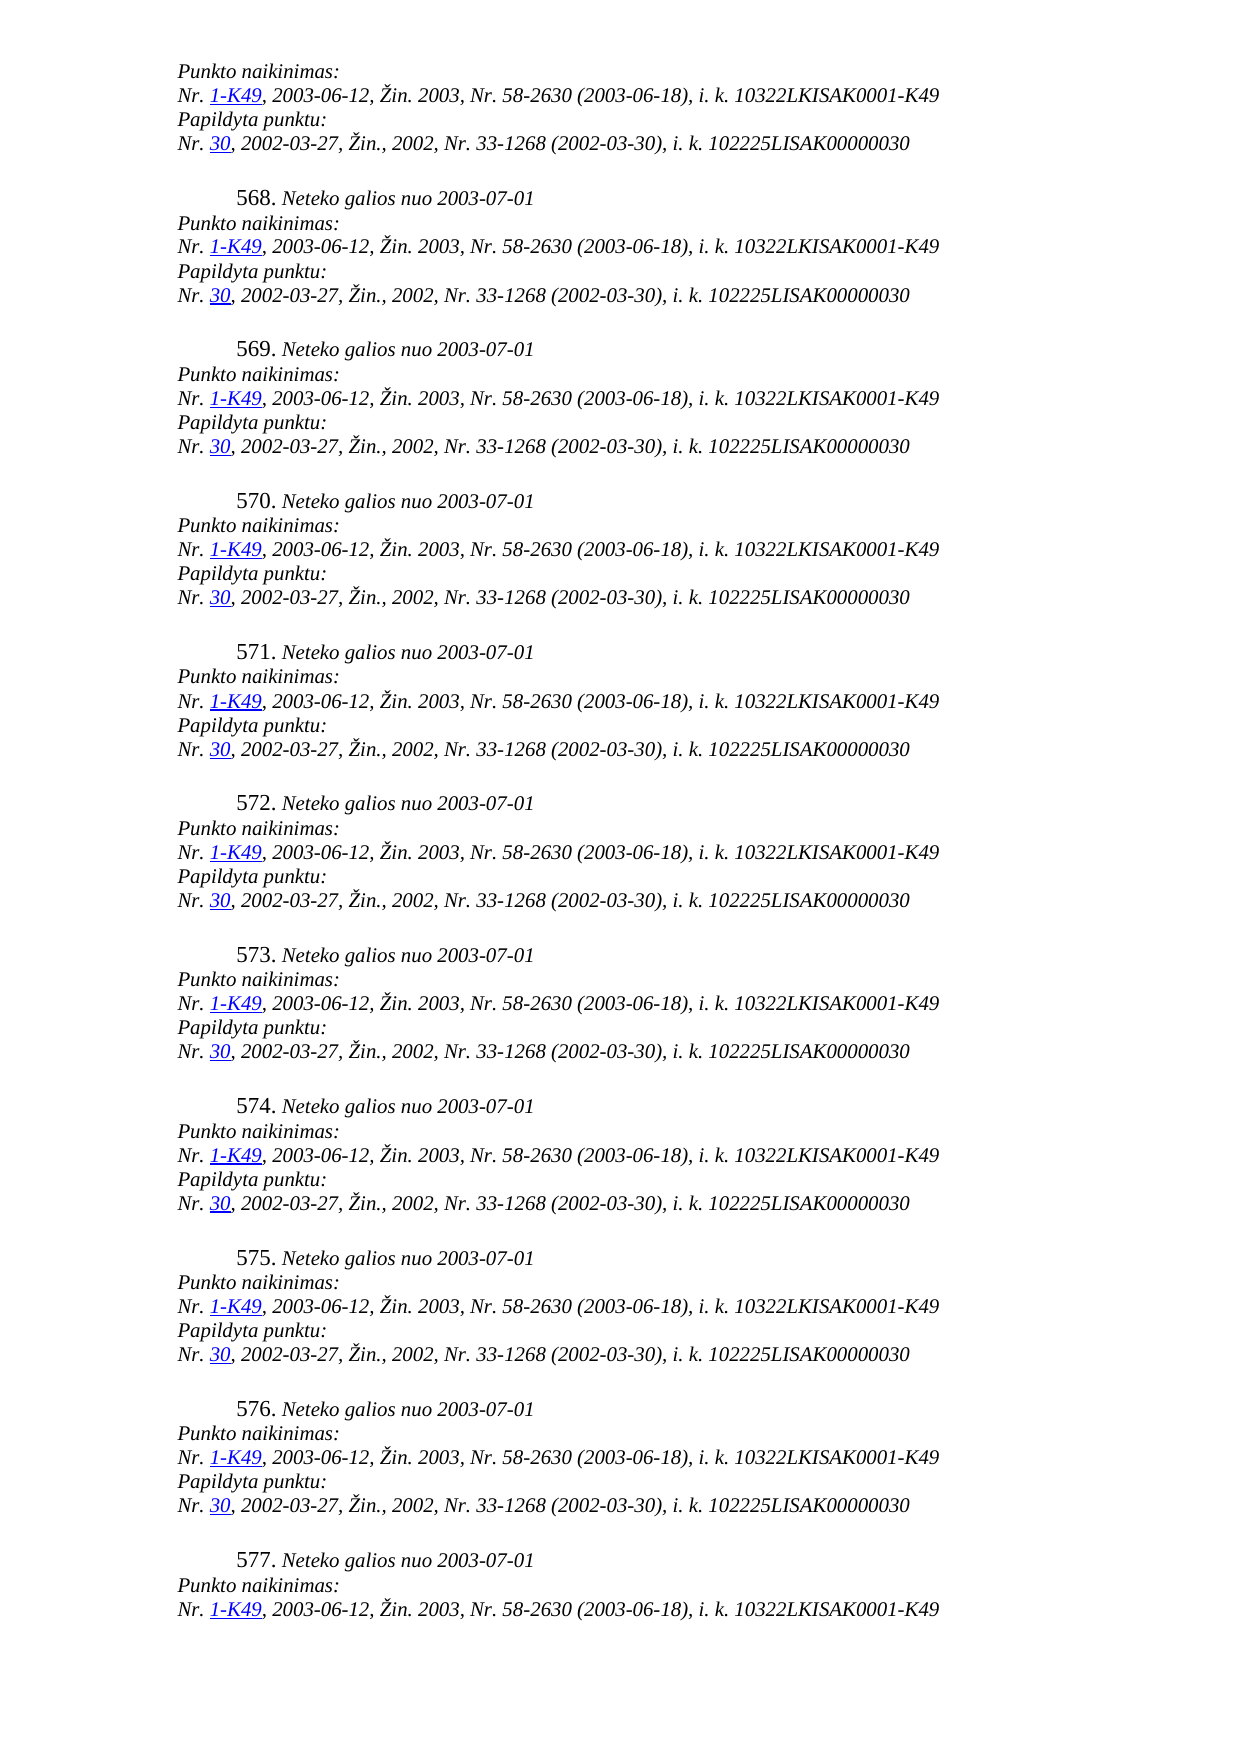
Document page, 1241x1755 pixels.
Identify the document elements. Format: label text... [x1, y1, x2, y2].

text 573. Neteko galios nuo 2003-07-01 [177, 941, 1181, 967]
text Papildyta punktu: [177, 258, 1181, 283]
text 575. Neteko galios nuo 2003-07-01 [177, 1243, 1181, 1270]
text Nr. 30, 2002-03-27, Žin., 2002, Nr. 33-1268 (2002-03-30), i. k. 102225LISAK00000030 [177, 585, 1181, 609]
text Nr. 1-K49, 2003-06-12, Žin. 2003, Nr. 58-2630 (2003-06-18), i. k. 10322LKISAK0001-K49 [177, 840, 1181, 864]
text Nr. 1-K49, 2003-06-12, Žin. 2003, Nr. 58-2630 (2003-06-18), i. k. 10322LKISAK0001-K49 [177, 1597, 1181, 1621]
text Nr. 30, 2002-03-27, Žin., 2002, Nr. 33-1268 (2002-03-30), i. k. 102225LISAK00000030 [177, 131, 1181, 155]
text 572. Neteko galios nuo 2003-07-01 [177, 789, 1181, 816]
text 568. Neteko galios nuo 2003-07-01 [177, 184, 1181, 210]
text 570. Neteko galios nuo 2003-07-01 [177, 487, 1181, 513]
text Punkto naikinimas: [177, 816, 1181, 840]
text Punkto naikinimas: [177, 1421, 1181, 1445]
text Nr. 30, 2002-03-27, Žin., 2002, Nr. 33-1268 (2002-03-30), i. k. 102225LISAK00000030 [177, 1342, 1181, 1366]
text Papildyta punktu: [177, 1015, 1181, 1039]
text 576. Neteko galios nuo 2003-07-01 [177, 1395, 1181, 1421]
text Nr. 30, 2002-03-27, Žin., 2002, Nr. 33-1268 (2002-03-30), i. k. 102225LISAK00000030 [177, 888, 1181, 912]
text Nr. 1-K49, 2003-06-12, Žin. 2003, Nr. 58-2630 (2003-06-18), i. k. 10322LKISAK0001-K49 [177, 1294, 1181, 1318]
text Nr. 1-K49, 2003-06-12, Žin. 2003, Nr. 58-2630 (2003-06-18), i. k. 10322LKISAK0001-K49 [177, 1445, 1181, 1469]
text Papildyta punktu: [177, 1318, 1181, 1342]
text Nr. 1-K49, 2003-06-12, Žin. 2003, Nr. 58-2630 (2003-06-18), i. k. 10322LKISAK0001-K49 [177, 234, 1181, 258]
text Nr. 30, 2002-03-27, Žin., 2002, Nr. 33-1268 (2002-03-30), i. k. 102225LISAK00000030 [177, 1493, 1181, 1517]
text 577. Neteko galios nuo 2003-07-01 [177, 1546, 1181, 1573]
text Punkto naikinimas: [177, 1270, 1181, 1294]
text Nr. 1-K49, 2003-06-12, Žin. 2003, Nr. 58-2630 (2003-06-18), i. k. 10322LKISAK0001-K49 [177, 688, 1181, 713]
text Nr. 1-K49, 2003-06-12, Žin. 2003, Nr. 58-2630 (2003-06-18), i. k. 10322LKISAK0001-K49 [177, 386, 1181, 410]
text Nr. 30, 2002-03-27, Žin., 2002, Nr. 33-1268 (2002-03-30), i. k. 102225LISAK00000030 [177, 1039, 1181, 1063]
text 569. Neteko galios nuo 2003-07-01 [177, 335, 1181, 362]
text Nr. 30, 2002-03-27, Žin., 2002, Nr. 33-1268 (2002-03-30), i. k. 102225LISAK00000030 [177, 434, 1181, 458]
text Punkto naikinimas: [177, 59, 1181, 83]
text Nr. 1-K49, 2003-06-12, Žin. 2003, Nr. 58-2630 (2003-06-18), i. k. 10322LKISAK0001-K49 [177, 537, 1181, 561]
text Nr. 30, 2002-03-27, Žin., 2002, Nr. 33-1268 (2002-03-30), i. k. 102225LISAK00000030 [177, 283, 1181, 307]
text Nr. 30, 2002-03-27, Žin., 2002, Nr. 33-1268 (2002-03-30), i. k. 102225LISAK00000030 [177, 1191, 1181, 1215]
text 571. Neteko galios nuo 2003-07-01 [177, 638, 1181, 664]
text Nr. 1-K49, 2003-06-12, Žin. 2003, Nr. 58-2630 (2003-06-18), i. k. 10322LKISAK0001-K49 [177, 1143, 1181, 1167]
text Punkto naikinimas: [177, 1118, 1181, 1143]
text Nr. 1-K49, 2003-06-12, Žin. 2003, Nr. 58-2630 (2003-06-18), i. k. 10322LKISAK0001-K49 [177, 991, 1181, 1015]
text Punkto naikinimas: [177, 210, 1181, 234]
text Papildyta punktu: [177, 107, 1181, 131]
text Punkto naikinimas: [177, 362, 1181, 386]
text Nr. 30, 2002-03-27, Žin., 2002, Nr. 33-1268 (2002-03-30), i. k. 102225LISAK00000030 [177, 737, 1181, 761]
text Punkto naikinimas: [177, 513, 1181, 537]
text Papildyta punktu: [177, 410, 1181, 434]
text Nr. 1-K49, 2003-06-12, Žin. 2003, Nr. 58-2630 (2003-06-18), i. k. 10322LKISAK0001-K49 [177, 83, 1181, 107]
text Punkto naikinimas: [177, 967, 1181, 991]
text Papildyta punktu: [177, 1469, 1181, 1493]
text 574. Neteko galios nuo 2003-07-01 [177, 1092, 1181, 1118]
text Punkto naikinimas: [177, 1573, 1181, 1597]
text Papildyta punktu: [177, 561, 1181, 585]
text Punkto naikinimas: [177, 664, 1181, 688]
text Papildyta punktu: [177, 1167, 1181, 1191]
text Papildyta punktu: [177, 713, 1181, 737]
text Papildyta punktu: [177, 864, 1181, 888]
